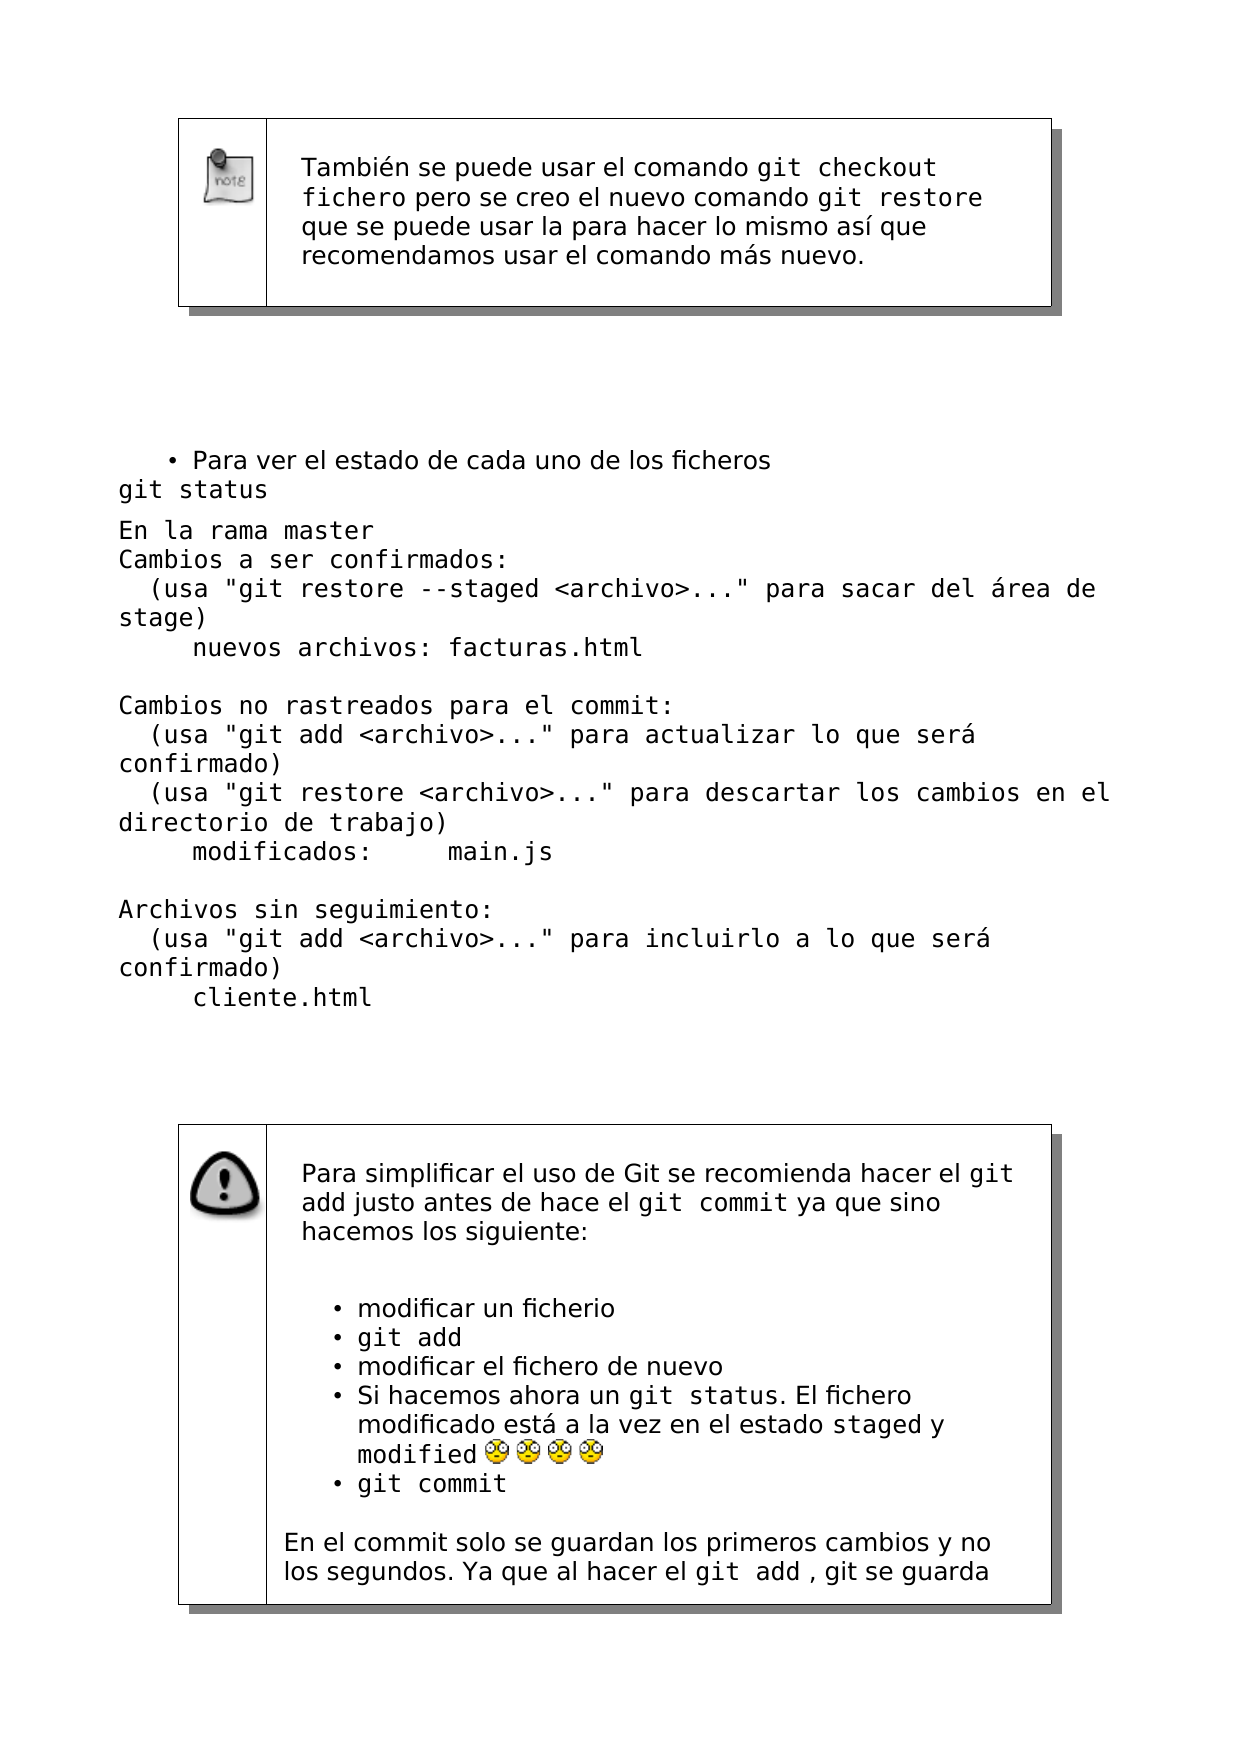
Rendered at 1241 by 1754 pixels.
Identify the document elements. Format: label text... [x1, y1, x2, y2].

table_header [179, 1125, 266, 1604]
table_header Para simplificar el uso de Git se recomienda hacer el git add justo antes de hace el git commit ya que sino hacemos los siguiente: modificar un ficherio git add modificar el fichero de nuevo Si hacemos ahora un git status. El fichero modificado está a la vez en el estado staged y modified git commit En el commit solo se guardan los primeros cambios y no los segundos. Ya que al hacer el git add , git se guarda [267, 1125, 1051, 1604]
picture [548, 1439, 572, 1464]
table_header También se puede usar el comando git checkout fichero pero se creo el nuevo comando git restore que se puede usar la para hacer lo mismo así que recomendamos usar el comando más nuevo. [267, 119, 1051, 306]
picture [485, 1439, 509, 1464]
table_header [179, 119, 266, 306]
text git status [118, 475, 1122, 504]
picture [190, 141, 266, 217]
list Para ver el estado de cada uno de los ficheros [177, 446, 1122, 475]
picture [516, 1439, 541, 1464]
text En la rama master Cambios a ser confirmados: (usa "git restore --staged <archivo>..." para sacar del área de stage) nuevos archivos: facturas.html Cambios no rastreados para el commit: (usa "git add <archivo>..." para actualizar lo que será confirmado) (usa "git restore <archivo>..." para descartar los cambios en el directorio de trabajo) modificados: main.js Archivos sin seguimiento: (usa "git add <archivo>..." para incluirlo a lo que será confirmado) cliente.html [118, 516, 1122, 1012]
picture [579, 1439, 603, 1464]
picture [190, 1147, 266, 1223]
